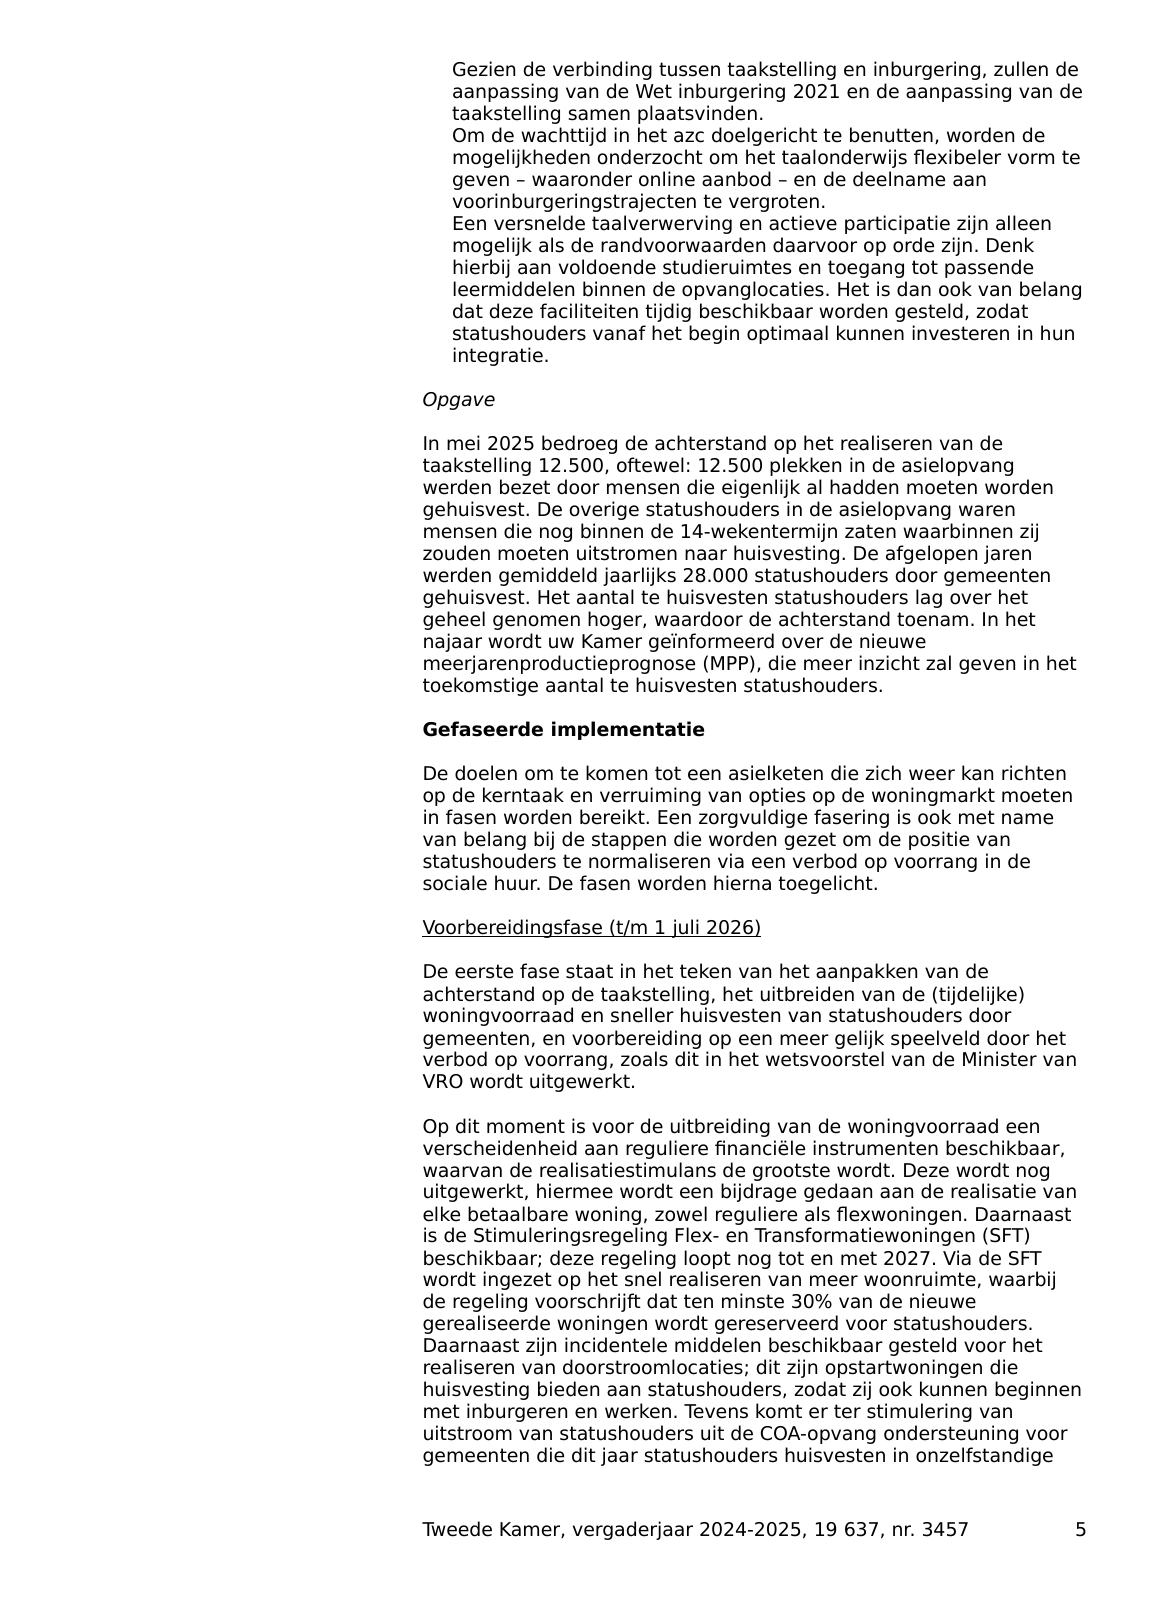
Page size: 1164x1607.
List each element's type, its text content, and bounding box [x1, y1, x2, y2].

text Een versnelde taalverwerving en actieve participatie zijn alleen mogelijk als de randvoorwaarden daarvoor op orde zijn. Denk hierbij aan voldoende studieruimtes en toegang tot passende leermiddelen binnen de opvanglocaties. Het is dan ook van belang dat deze faciliteiten tijdig beschikbaar worden gesteld, zodat statushouders vanaf het begin optimaal kunnen investeren in hun integratie. [452, 213, 1087, 367]
text De doelen om te komen tot een asielketen die zich weer kan richten op de kerntaak en verruiming van opties op de woningmarkt moeten in fasen worden bereikt. Een zorgvuldige fasering is ook met name van belang bij de stappen die worden gezet om de positie van statushouders te normaliseren via een verbod op voorrang in de sociale huur. De fasen worden hierna toegelicht. [422, 763, 1087, 895]
text Om de wachttijd in het azc doelgericht te benutten, worden de mogelijkheden onderzocht om het taalonderwijs flexibeler vorm te geven – waaronder online aanbod – en de deelname aan voorinburgeringstrajecten te vergroten. [452, 125, 1087, 213]
text Gezien de verbinding tussen taakstelling en inburgering, zullen de aanpassing van de Wet inburgering 2021 en de aanpassing van de taakstelling samen plaatsvinden. [452, 59, 1087, 125]
text Op dit moment is voor de uitbreiding van de woningvoorraad een verscheidenheid aan reguliere financiële instrumenten beschikbaar, waarvan de realisatiestimulans de grootste wordt. Deze wordt nog uitgewerkt, hiermee wordt een bijdrage gedaan aan de realisatie van elke betaalbare woning, zowel reguliere als flexwoningen. Daarnaast is de Stimuleringsregeling Flex- en Transformatiewoningen (SFT) beschikbaar; deze regeling loopt nog tot en met 2027. Via de SFT wordt ingezet op het snel realiseren van meer woonruimte, waarbij de regeling voorschrijft dat ten minste 30% van de nieuwe gerealiseerde woningen wordt gereserveerd voor statushouders. Daarnaast zijn incidentele middelen beschikbaar gesteld voor het realiseren van doorstroomlocaties; dit zijn opstartwoningen die huisvesting bieden aan statushouders, zodat zij ook kunnen beginnen met inburgeren en werken. Tevens komt er ter stimulering van uitstroom van statushouders uit de COA-opvang ondersteuning voor gemeenten die dit jaar statushouders huisvesten in onzelfstandige [422, 1116, 1087, 1467]
subtitle Opgave [422, 389, 1087, 411]
subtitle Gefaseerde implementatie [422, 719, 1087, 741]
text De eerste fase staat in het teken van het aanpakken van de achterstand op de taakstelling, het uitbreiden van de (tijdelijke) woningvoorraad en sneller huisvesten van statushouders door gemeenten, en voorbereiding op een meer gelijk speelveld door het verbod op voorrang, zoals dit in het wetsvoorstel van de Minister van VRO wordt uitgewerkt. [422, 961, 1087, 1093]
subtitle Voorbereidingsfase (t/m 1 juli 2026) [422, 917, 1087, 939]
text In mei 2025 bedroeg de achterstand op het realiseren van de taakstelling 12.500, oftewel: 12.500 plekken in de asielopvang werden bezet door mensen die eigenlijk al hadden moeten worden gehuisvest. De overige statushouders in de asielopvang waren mensen die nog binnen de 14-wekentermijn zaten waarbinnen zij zouden moeten uitstromen naar huisvesting. De afgelopen jaren werden gemiddeld jaarlijks 28.000 statushouders door gemeenten gehuisvest. Het aantal te huisvesten statushouders lag over het geheel genomen hoger, waardoor de achterstand toenam. In het najaar wordt uw Kamer geïnformeerd over de nieuwe meerjarenproductieprognose (MPP), die meer inzicht zal geven in het toekomstige aantal te huisvesten statushouders. [422, 433, 1087, 697]
